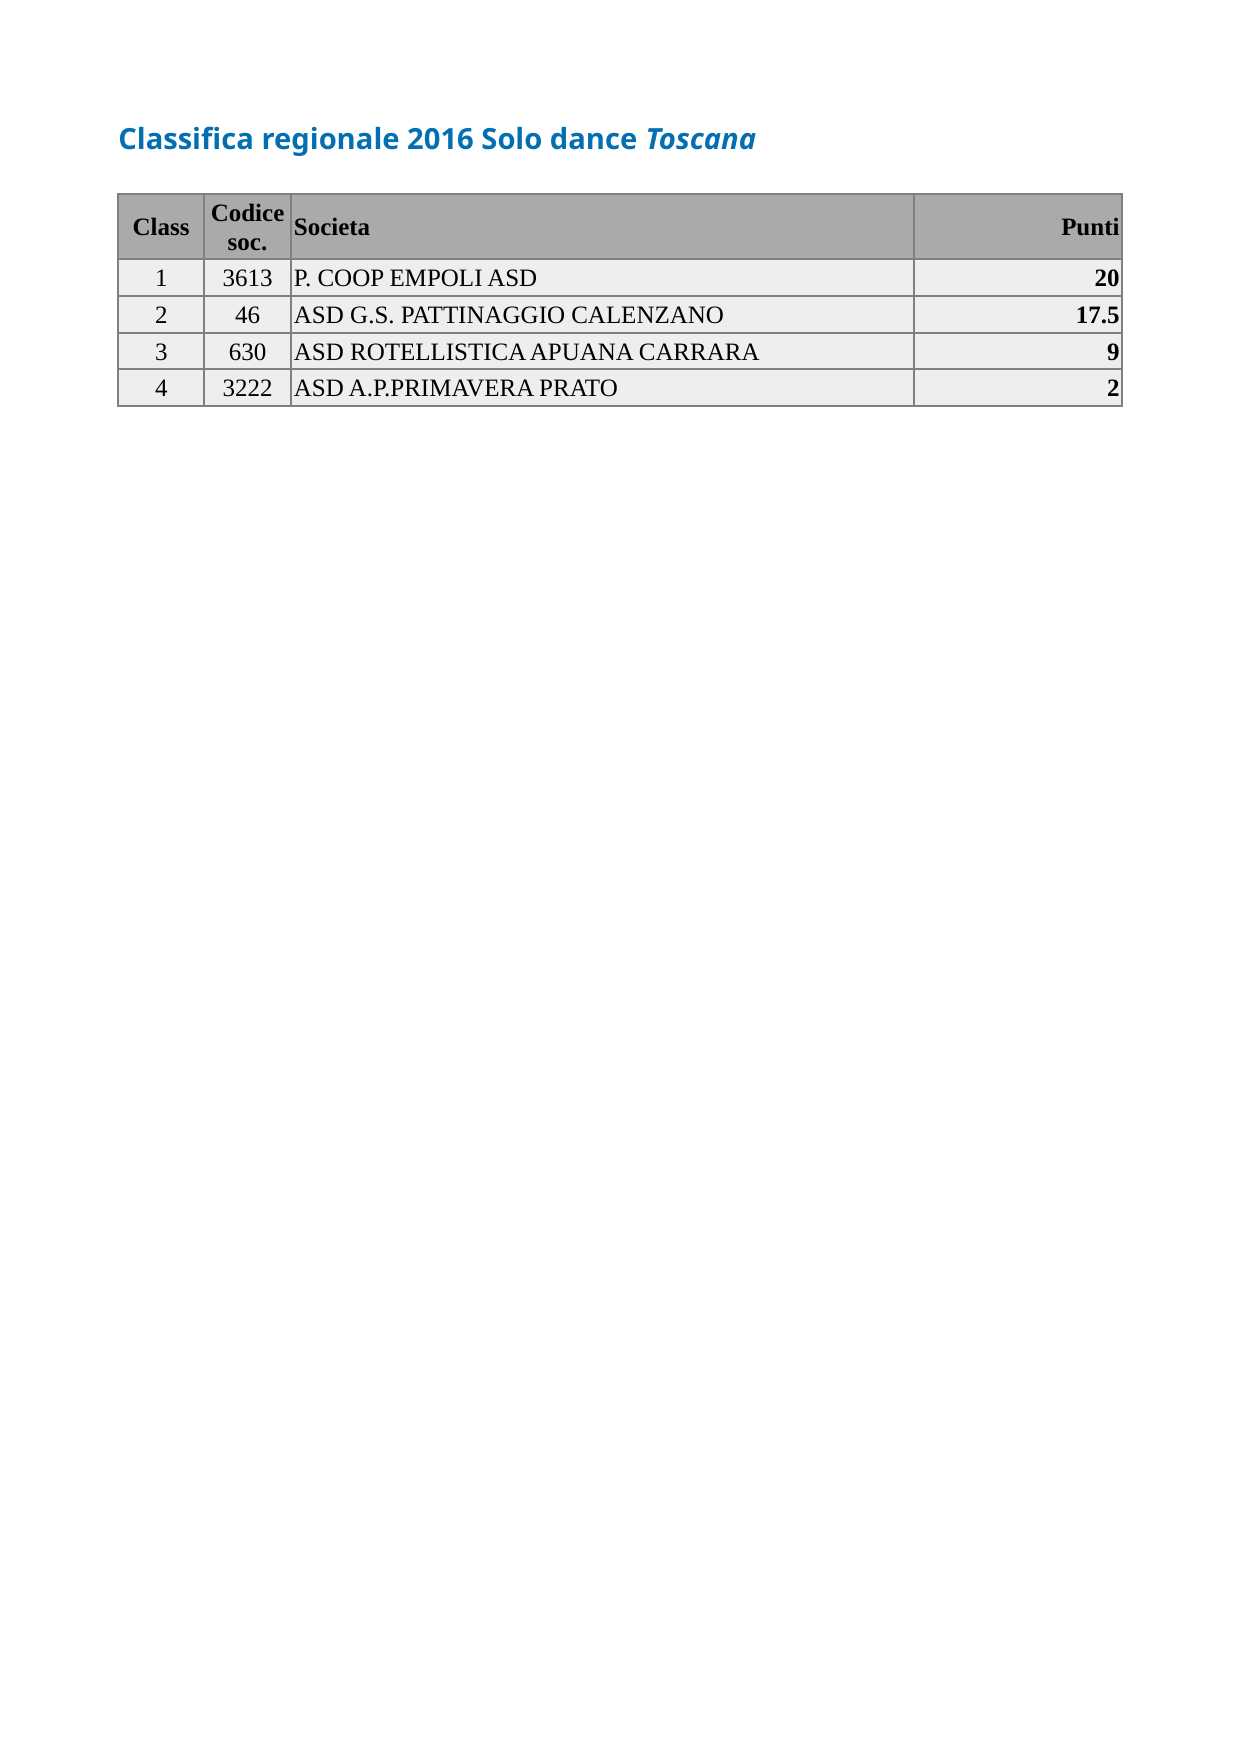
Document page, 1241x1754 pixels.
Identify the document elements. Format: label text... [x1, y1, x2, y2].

table_cell 3613 [205, 260, 290, 295]
table_cell 630 [205, 334, 290, 368]
table_header Societa [292, 195, 913, 258]
table_header Class [119, 195, 203, 258]
table_header Codice soc. [205, 195, 290, 258]
table_cell 9 [915, 334, 1121, 368]
table_cell ASD G.S. PATTINAGGIO CALENZANO [292, 297, 913, 332]
table_header Punti [915, 195, 1121, 258]
table_cell 1 [119, 260, 203, 295]
table_cell 3 [119, 334, 203, 368]
table_cell 46 [205, 297, 290, 332]
table_cell ASD A.P.PRIMAVERA PRATO [292, 370, 913, 405]
table_cell 2 [915, 370, 1121, 405]
table_cell 4 [119, 370, 203, 405]
table_cell ASD ROTELLISTICA APUANA CARRARA [292, 334, 913, 368]
table_cell 20 [915, 260, 1121, 295]
table_cell 2 [119, 297, 203, 332]
table_cell 3222 [205, 370, 290, 405]
table_cell 17.5 [915, 297, 1121, 332]
text Classifica regionale 2016 Solo dance Toscana [118, 118, 1122, 187]
table_cell P. COOP EMPOLI ASD [292, 260, 913, 295]
